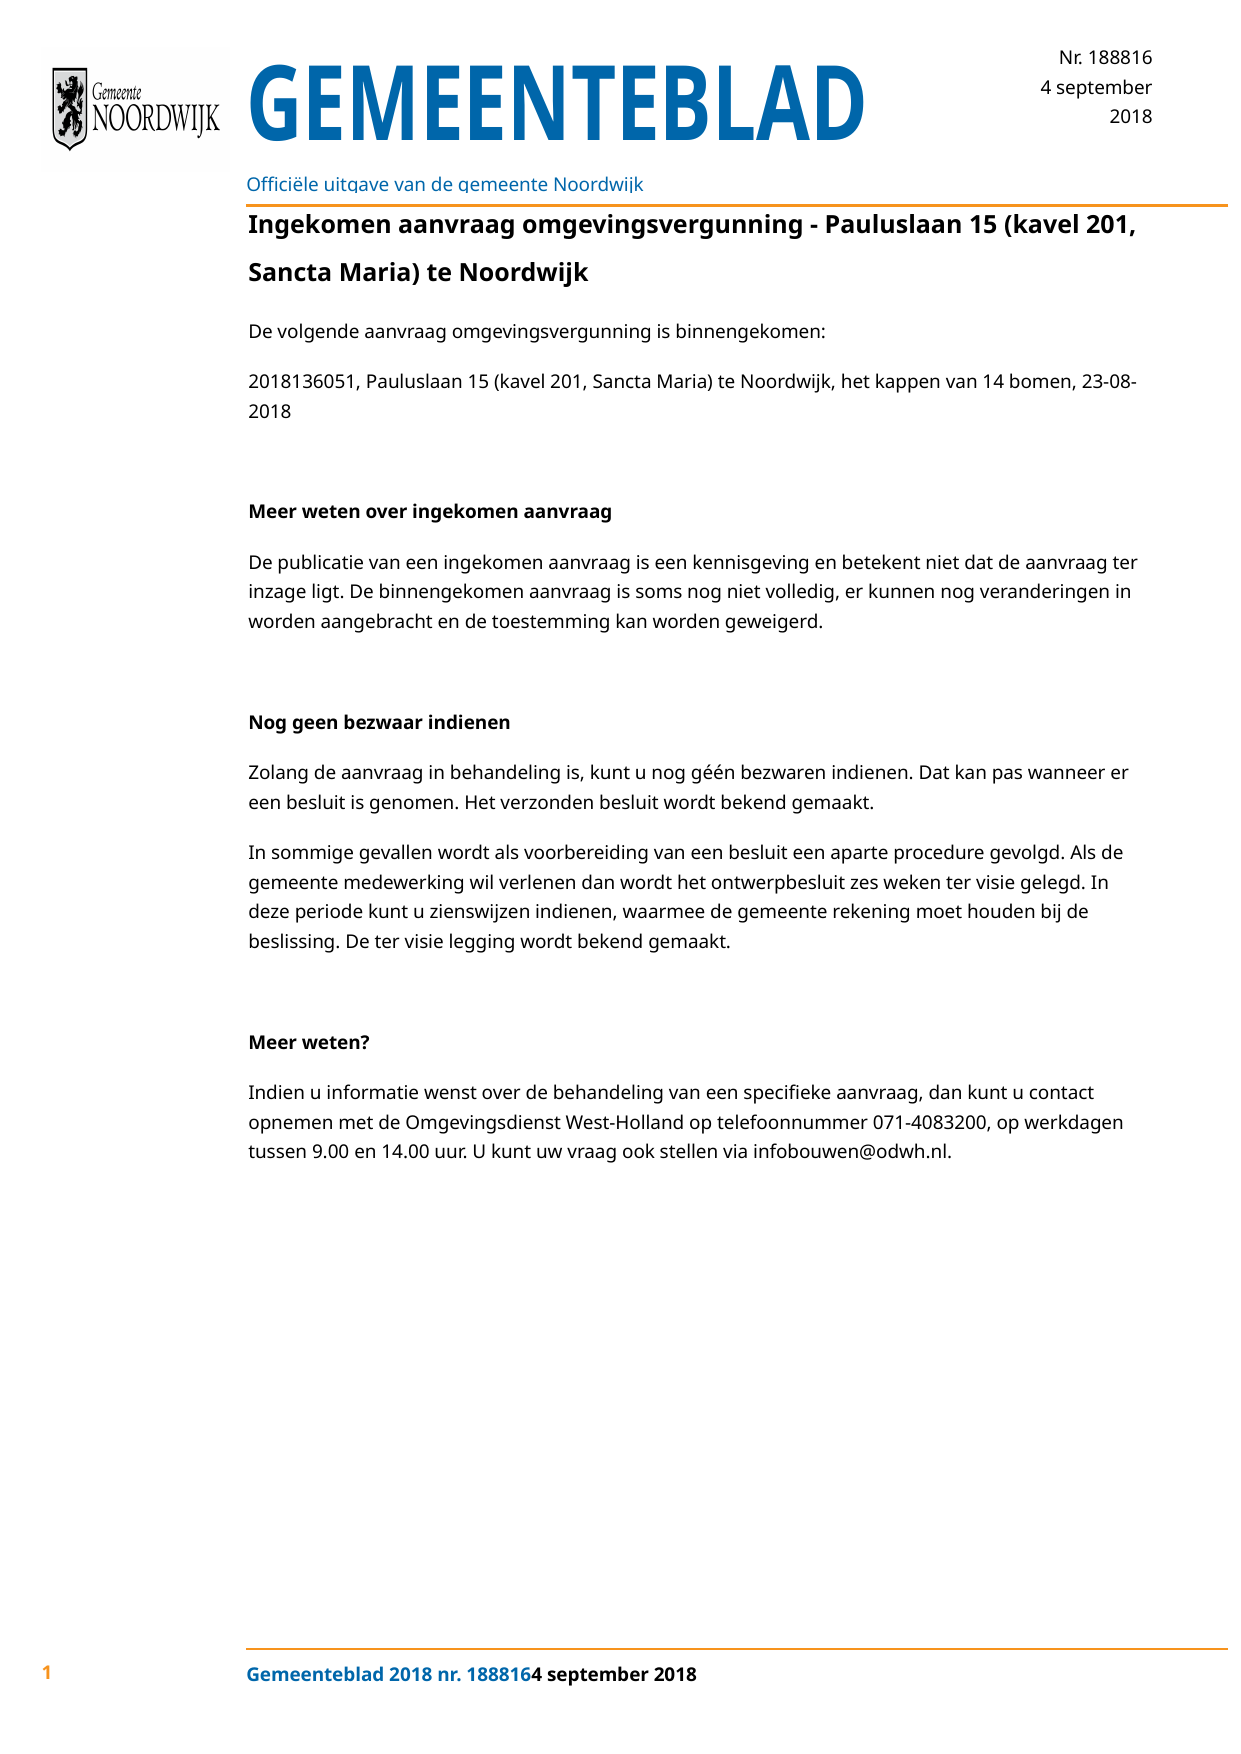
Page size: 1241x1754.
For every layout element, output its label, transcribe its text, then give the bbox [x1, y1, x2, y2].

picture [41, 47, 231, 172]
text De publicatie van een ingekomen aanvraag is een kennisgeving en betekent niet dat de aanvraag ter inzage ligt. De binnengekomen aanvraag is soms nog niet volledig, er kunnen nog veranderingen in worden aangebracht en de toestemming kan worden geweigerd. [248, 549, 1152, 634]
text In sommige gevallen wordt als voorbereiding van een besluit een aparte procedure gevolgd. Als de gemeente medewerking wil verlenen dan wordt het ontwerpbesluit zes weken ter visie gelegd. In deze periode kunt u zienswijzen indienen, waarmee de gemeente rekening moet houden bij de beslissing. De ter visie legging wordt bekend gemaakt. [248, 839, 1152, 954]
text Meer weten over ingekomen aanvraag [248, 499, 1152, 524]
text De volgende aanvraag omgevingsvergunning is binnengekomen: [248, 318, 1152, 344]
text Meer weten? [248, 1029, 1152, 1055]
text Ingekomen aanvraag omgevingsvergunning - Pauluslaan 15 (kavel 201, Sancta Maria) te Noordwijk [248, 207, 1152, 288]
text 2018136051, Pauluslaan 15 (kavel 201, Sancta Maria) te Noordwijk, het kappen van 14 bomen, 23-08-2018 [248, 368, 1152, 424]
text Zolang de aanvraag in behandeling is, kunt u nog géén bezwaren indienen. Dat kan pas wanneer er een besluit is genomen. Het verzonden besluit wordt bekend gemaakt. [248, 759, 1152, 815]
text Indien u informatie wenst over de behandeling van een specifieke aanvraag, dan kunt u contact opnemen met de Omgevingsdienst West-Holland op telefoonnummer 071-4083200, op werkdagen tussen 9.00 en 14.00 uur. U kunt uw vraag ook stellen via infobouwen@odwh.nl. [248, 1079, 1152, 1164]
text Nog geen bezwaar indienen [248, 709, 1152, 735]
